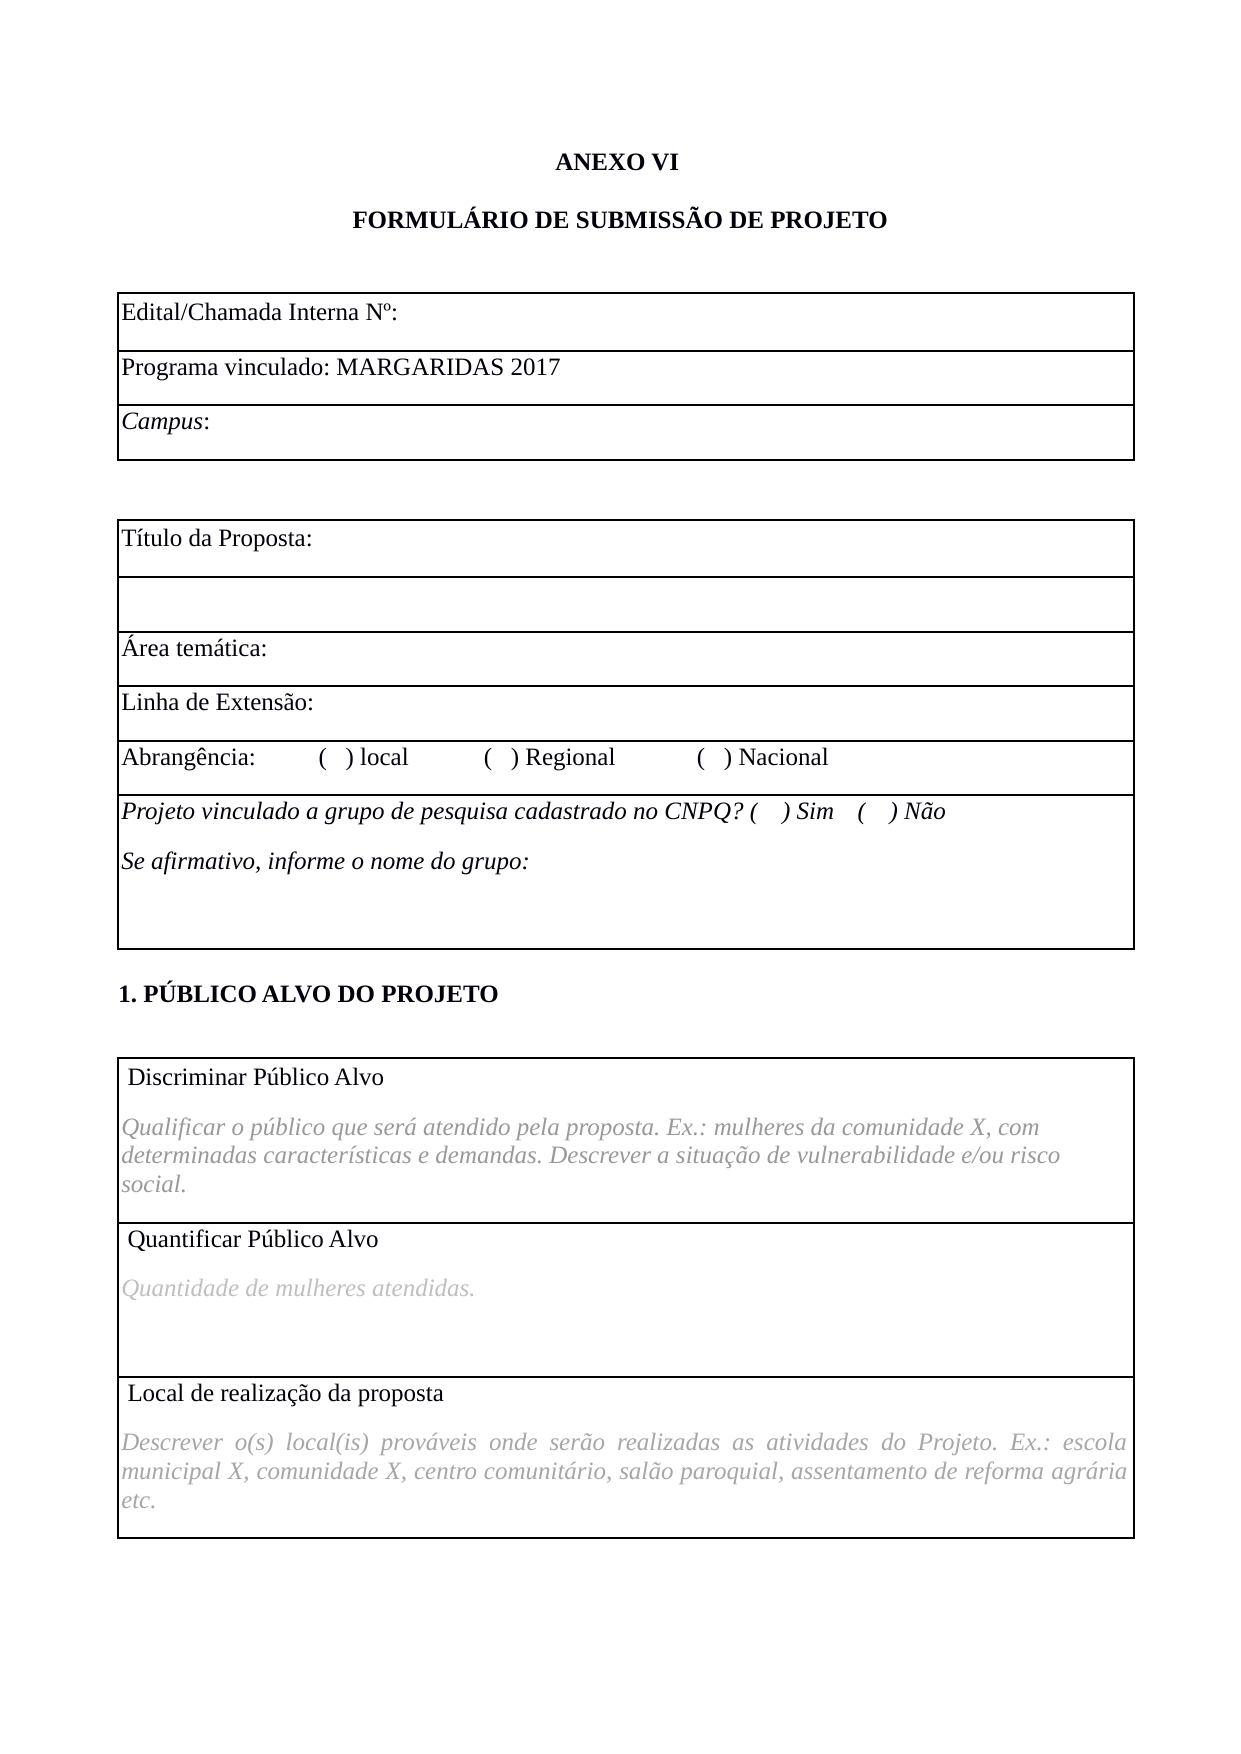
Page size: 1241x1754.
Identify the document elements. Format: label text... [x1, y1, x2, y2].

table_cell Abrangência: ( ) local ( ) Regional ( ) Nacional [119, 742, 1133, 794]
table_cell Programa vinculado: MARGARIDAS 2017 [119, 352, 1133, 404]
table_cell Linha de Extensão: [119, 687, 1133, 740]
table_cell Área temática: [119, 633, 1133, 685]
table_cell Projeto vinculado a grupo de pesquisa cadastrado no CNPQ? ( ) Sim ( ) Não Se afirmativo, informe o nome do grupo: [119, 796, 1133, 948]
table_header Título da Proposta: [119, 521, 1133, 576]
table_cell Campus: [119, 406, 1133, 459]
table_cell Quantificar Público Alvo Quantidade de mulheres atendidas. [119, 1224, 1133, 1376]
table_header Discriminar Público Alvo Qualificar o público que será atendido pela proposta. Ex.: mulheres da comunidade X, com determinadas características e demandas. Descrever a situação de vulnerabilidade e/ou risco social. [119, 1059, 1133, 1222]
table_cell Local de realização da proposta Descrever o(s) local(is) prováveis onde serão realizadas as atividades do Projeto. Ex.: escola municipal X, comunidade X, centro comunitário, salão paroquial, assentamento de reforma agrária etc. [119, 1378, 1133, 1537]
table_header Edital/Chamada Interna Nº: [119, 294, 1133, 350]
table_cell [119, 578, 1133, 631]
text 1. PÚBLICO ALVO DO PROJETO [118, 979, 1122, 1008]
